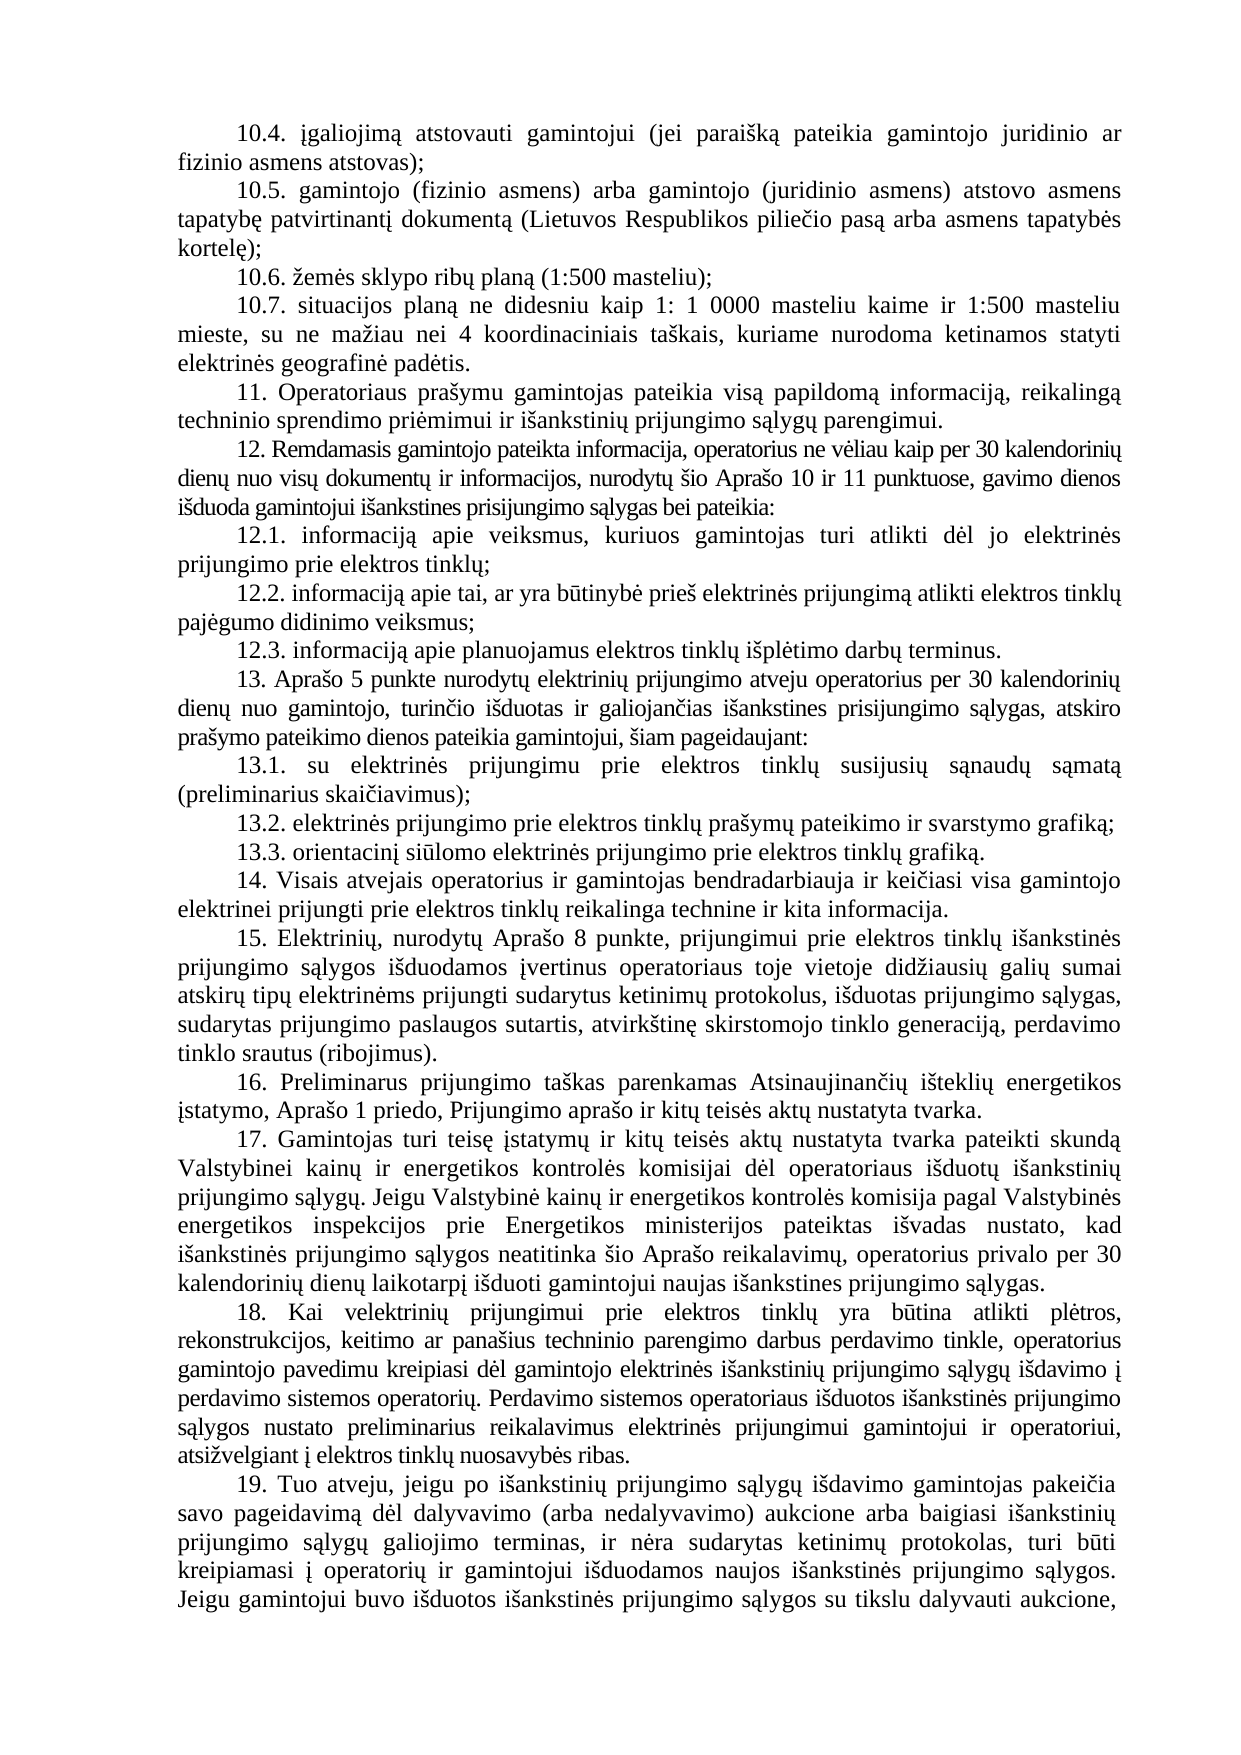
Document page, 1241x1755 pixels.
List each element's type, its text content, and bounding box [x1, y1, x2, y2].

text 13.1. su elektrinės prijungimu prie elektros tinklų susijusių sąnaudų sąmatą (preliminarius skaičiavimus); [177, 751, 1122, 808]
text 17. Gamintojas turi teisę įstatymų ir kitų teisės aktų nustatyta tvarka pateikti skundą Valstybinei kainų ir energetikos kontrolės komisijai dėl operatoriaus išduotų išankstinių prijungimo sąlygų. Jeigu Valstybinė kainų ir energetikos kontrolės komisija pagal Valstybinės energetikos inspekcijos prie Energetikos ministerijos pateiktas išvadas nustato, kad išankstinės prijungimo sąlygos neatitinka šio Aprašo reikalavimų, operatorius privalo per 30 kalendorinių dienų laikotarpį išduoti gamintojui naujas išankstines prijungimo sąlygas. [177, 1124, 1122, 1297]
text 13.3. orientacinį siūlomo elektrinės prijungimo prie elektros tinklų grafiką. [177, 837, 1122, 866]
text 18. Kai velektrinių prijungimui prie elektros tinklų yra būtina atlikti plėtros, rekonstrukcijos, keitimo ar panašius techninio parengimo darbus perdavimo tinkle, operatorius gamintojo pavedimu kreipiasi dėl gamintojo elektrinės išankstinių prijungimo sąlygų išdavimo į perdavimo sistemos operatorių. Perdavimo sistemos operatoriaus išduotos išankstinės prijungimo sąlygos nustato preliminarius reikalavimus elektrinės prijungimui gamintojui ir operatoriui, atsižvelgiant į elektros tinklų nuosavybės ribas. [177, 1297, 1122, 1469]
text 12. Remdamasis gamintojo pateikta informacija, operatorius ne vėliau kaip per 30 kalendorinių dienų nuo visų dokumentų ir informacijos, nurodytų šio Aprašo 10 ir 11 punktuose, gavimo dienos išduoda gamintojui išankstines prisijungimo sąlygas bei pateikia: [177, 434, 1122, 521]
text 19. Tuo atveju, jeigu po išankstinių prijungimo sąlygų išdavimo gamintojas pakeičia savo pageidavimą dėl dalyvavimo (arba nedalyvavimo) aukcione arba baigiasi išankstinių prijungimo sąlygų galiojimo terminas, ir nėra sudarytas ketinimų protokolas, turi būti kreipiamasi į operatorių ir gamintojui išduodamos naujos išankstinės prijungimo sąlygos. Jeigu gamintojui buvo išduotos išankstinės prijungimo sąlygos su tikslu dalyvauti aukcione, [177, 1469, 1117, 1613]
text 13. Aprašo 5 punkte nurodytų elektrinių prijungimo atveju operatorius per 30 kalendorinių dienų nuo gamintojo, turinčio išduotas ir galiojančias išankstines prisijungimo sąlygas, atskiro prašymo pateikimo dienos pateikia gamintojui, šiam pageidaujant: [177, 664, 1122, 751]
text 10.6. žemės sklypo ribų planą (1:500 masteliu); [177, 262, 1122, 291]
text 13.2. elektrinės prijungimo prie elektros tinklų prašymų pateikimo ir svarstymo grafiką; [177, 808, 1122, 837]
text 12.2. informaciją apie tai, ar yra būtinybė prieš elektrinės prijungimą atlikti elektros tinklų pajėgumo didinimo veiksmus; [177, 578, 1122, 636]
text 16. Preliminarus prijungimo taškas parenkamas Atsinaujinančių išteklių energetikos įstatymo, Aprašo 1 priedo, Prijungimo aprašo ir kitų teisės aktų nustatyta tvarka. [177, 1067, 1122, 1124]
text 15. Elektrinių, nurodytų Aprašo 8 punkte, prijungimui prie elektros tinklų išankstinės prijungimo sąlygos išduodamos įvertinus operatoriaus toje vietoje didžiausių galių sumai atskirų tipų elektrinėms prijungti sudarytus ketinimų protokolus, išduotas prijungimo sąlygas, sudarytas prijungimo paslaugos sutartis, atvirkštinę skirstomojo tinklo generaciją, perdavimo tinklo srautus (ribojimus). [177, 923, 1122, 1067]
text 11. Operatoriaus prašymu gamintojas pateikia visą papildomą informaciją, reikalingą techninio sprendimo priėmimui ir išankstinių prijungimo sąlygų parengimui. [177, 377, 1122, 434]
text 12.3. informaciją apie planuojamus elektros tinklų išplėtimo darbų terminus. [177, 636, 1122, 664]
text 10.4. įgaliojimą atstovauti gamintojui (jei paraišką pateikia gamintojo juridinio ar fizinio asmens atstovas); [177, 118, 1122, 176]
text 10.5. gamintojo (fizinio asmens) arba gamintojo (juridinio asmens) atstovo asmens tapatybę patvirtinantį dokumentą (Lietuvos Respublikos piliečio pasą arba asmens tapatybės kortelę); [177, 176, 1122, 262]
text 12.1. informaciją apie veiksmus, kuriuos gamintojas turi atlikti dėl jo elektrinės prijungimo prie elektros tinklų; [177, 521, 1122, 578]
text 10.7. situacijos planą ne didesniu kaip 1: 1 0000 masteliu kaime ir 1:500 masteliu mieste, su ne mažiau nei 4 koordinaciniais taškais, kuriame nurodoma ketinamos statyti elektrinės geografinė padėtis. [177, 291, 1122, 377]
text 14. Visais atvejais operatorius ir gamintojas bendradarbiauja ir keičiasi visa gamintojo elektrinei prijungti prie elektros tinklų reikalinga technine ir kita informacija. [177, 866, 1122, 923]
